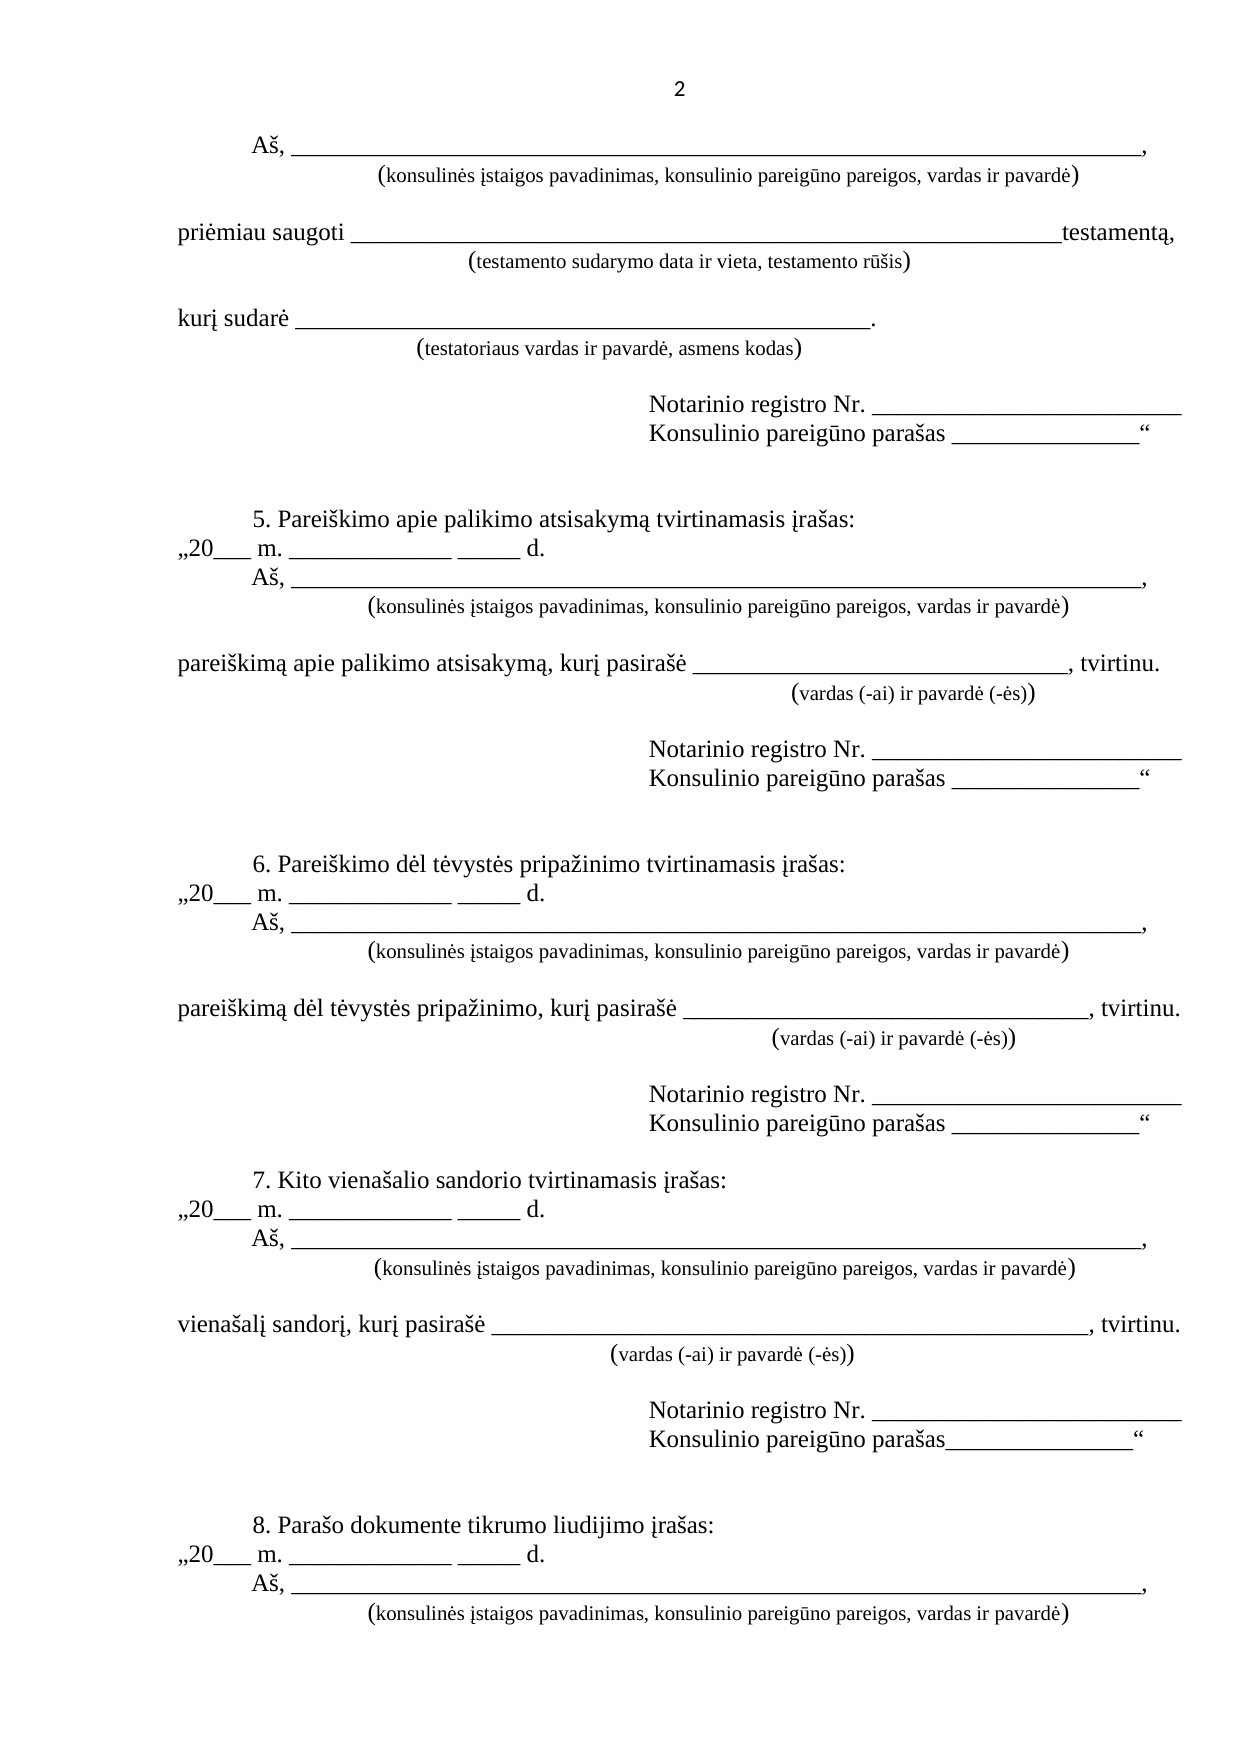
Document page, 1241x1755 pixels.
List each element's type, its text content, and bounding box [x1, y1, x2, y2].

text „20___ m. _____________ _____ d. [177, 878, 1181, 907]
text Notarinio registro Nr. [177, 734, 1181, 763]
text Aš, ____________________________________________________________________, [177, 562, 1181, 591]
text Notarinio registro Nr. [177, 1079, 1181, 1108]
text 8. Parašo dokumente tikrumo liudijimo įrašas: [177, 1511, 1181, 1539]
text (testatoriaus vardas ir pavardė, asmens kodas) [177, 332, 1181, 361]
text Notarinio registro Nr. [177, 389, 1181, 418]
text (konsulinės įstaigos pavadinimas, konsulinio pareigūno pareigos, vardas ir pavardė) [177, 936, 1181, 964]
text vienašalį sandorį, kurį pasirašė , tvirtinu. [177, 1309, 1181, 1338]
text 6. Pareiškimo dėl tėvystės pripažinimo tvirtinamasis įrašas: [177, 849, 1181, 878]
text „20___ m. _____________ _____ d. [177, 1539, 1181, 1568]
text Aš, ____________________________________________________________________, [177, 907, 1181, 936]
text Aš, ____________________________________________________________________, [177, 131, 1181, 159]
subtitle Konsulinio pareigūno parašas _______________“ [177, 418, 1181, 447]
text (konsulinės įstaigos pavadinimas, konsulinio pareigūno pareigos, vardas ir pavardė) [177, 1597, 1181, 1626]
text Aš, ____________________________________________________________________, [177, 1568, 1181, 1597]
text pareiškimą dėl tėvystės pripažinimo, kurį pasirašė , tvirtinu. [177, 993, 1181, 1022]
subtitle Konsulinio pareigūno parašas _______________“ [177, 763, 1181, 792]
text Notarinio registro Nr. [177, 1396, 1181, 1424]
text 7. Kito vienašalio sandorio tvirtinamasis įrašas: [177, 1166, 1181, 1194]
text Konsulinio pareigūno parašas _______________“ [513, 1108, 1181, 1137]
text pareiškimą apie palikimo atsisakymą, kurį pasirašė ______________________________, tvirtinu. [177, 648, 1181, 677]
text „20___ m. _____________ _____ d. [177, 1194, 1181, 1223]
text Aš, ____________________________________________________________________, [177, 1223, 1181, 1252]
text (konsulinės įstaigos pavadinimas, konsulinio pareigūno pareigos, vardas ir pavardė) [177, 159, 1181, 188]
subtitle Konsulinio pareigūno parašas_______________“ [177, 1424, 1181, 1453]
text priėmiau saugoti testamentą, [177, 217, 1181, 246]
text „20___ m. _____________ _____ d. [177, 533, 1181, 562]
text (vardas (-ai) ir pavardė (-ės)) [177, 677, 1181, 706]
text (vardas (-ai) ir pavardė (-ės)) [177, 1022, 1181, 1051]
text (vardas (-ai) ir pavardė (-ės)) [177, 1338, 1181, 1367]
text 5. Pareiškimo apie palikimo atsisakymą tvirtinamasis įrašas: [177, 504, 1181, 533]
text (konsulinės įstaigos pavadinimas, konsulinio pareigūno pareigos, vardas ir pavardė) [177, 591, 1181, 619]
text kurį sudarė ______________________________________________. [177, 303, 1181, 332]
text (testamento sudarymo data ir vieta, testamento rūšis) [177, 246, 1181, 274]
text (konsulinės įstaigos pavadinimas, konsulinio pareigūno pareigos, vardas ir pavardė) [177, 1252, 1181, 1281]
